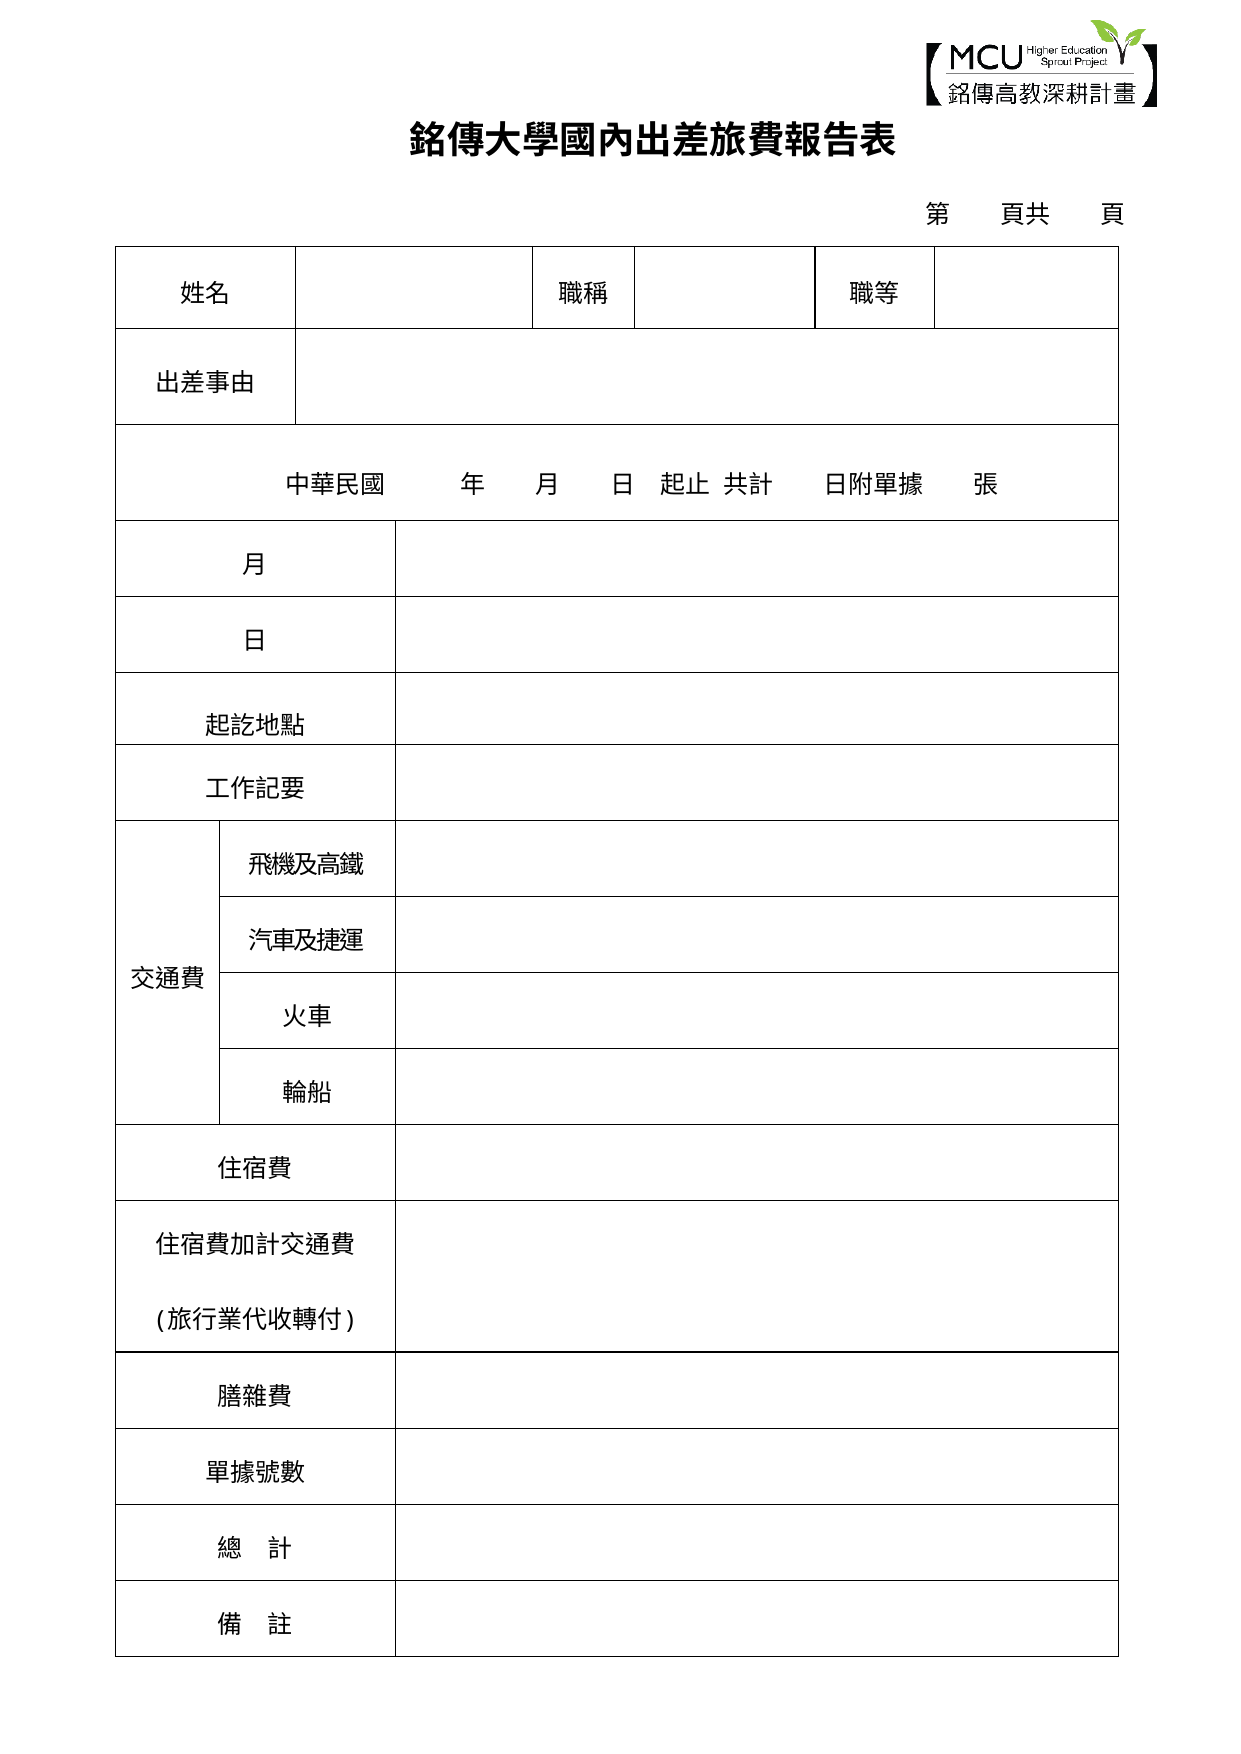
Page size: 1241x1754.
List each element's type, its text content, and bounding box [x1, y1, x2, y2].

table_cell [758, 1429, 880, 1503]
table_cell [758, 597, 880, 672]
table_cell [758, 973, 880, 1048]
table_cell [514, 897, 639, 972]
table_cell [639, 597, 758, 672]
table_cell 火車 [220, 973, 395, 1048]
text 第 頁共 頁 [181, 171, 1125, 233]
table_cell [639, 821, 758, 896]
table_header [635, 247, 814, 327]
table_header [935, 247, 1118, 327]
table_cell [639, 1429, 758, 1503]
table_cell [514, 521, 639, 596]
table_cell [758, 897, 880, 972]
table_cell [880, 673, 934, 744]
table_cell [396, 821, 514, 896]
table_cell 交通費 [116, 821, 219, 1124]
table_cell [396, 1505, 514, 1579]
table_cell 工作記要 [116, 745, 395, 820]
table_cell 總 計 [116, 1505, 395, 1579]
table_cell [758, 673, 880, 744]
table_cell [396, 1581, 514, 1656]
table_cell [396, 521, 514, 596]
table_cell [880, 745, 934, 820]
table_cell [934, 745, 1118, 820]
table_cell [880, 897, 934, 972]
table_cell [880, 1429, 934, 1503]
table_cell [639, 1581, 758, 1656]
table_cell [880, 1049, 934, 1124]
table_cell [934, 1201, 1118, 1351]
table_cell [880, 1353, 934, 1427]
table_cell [758, 1125, 880, 1200]
table_cell [396, 973, 514, 1048]
text 銘傳大學國內出差旅費報告表 [181, 96, 1125, 158]
table_cell [934, 1505, 1118, 1579]
table_cell [934, 1049, 1118, 1124]
table_cell [880, 1125, 934, 1200]
table_cell 膳雜費 [116, 1353, 395, 1427]
table_cell 單據號數 [116, 1429, 395, 1503]
table_cell [514, 973, 639, 1048]
table_cell [639, 1201, 758, 1351]
table_header 姓名 [116, 247, 295, 327]
table_cell 汽車及捷運 [220, 897, 395, 972]
table_cell [934, 1429, 1118, 1503]
table_cell [396, 1125, 514, 1200]
table_cell 中華民國 年 月 日 起止 共計 日附單據 張 [116, 425, 1118, 520]
table_cell [396, 673, 514, 744]
table_cell [758, 1505, 880, 1579]
table_cell [514, 673, 639, 744]
table_cell [514, 1581, 639, 1656]
table_cell [880, 1581, 934, 1656]
table_cell [639, 1353, 758, 1427]
table_cell [514, 1429, 639, 1503]
table_cell 飛機及高鐵 [220, 821, 395, 896]
table_cell [934, 1125, 1118, 1200]
table_cell [639, 897, 758, 972]
table_cell [396, 1429, 514, 1503]
table_cell [880, 1201, 934, 1351]
table_cell [296, 329, 1118, 424]
table_cell [514, 821, 639, 896]
table_cell [934, 1581, 1118, 1656]
table_cell [639, 673, 758, 744]
table_header 職稱 [533, 247, 634, 327]
table_cell [396, 1049, 514, 1124]
table_cell [514, 1353, 639, 1427]
table_cell 日 [116, 597, 395, 672]
table_cell 備 註 [116, 1581, 395, 1656]
table_cell [934, 821, 1118, 896]
table_cell [396, 745, 514, 820]
table_cell 起訖地點 [116, 673, 395, 744]
table_cell [758, 821, 880, 896]
table_cell [758, 1353, 880, 1427]
table_cell [880, 1505, 934, 1579]
table_cell [639, 745, 758, 820]
table_cell [880, 521, 934, 596]
table_cell [880, 973, 934, 1048]
table_cell [758, 521, 880, 596]
table_cell 出差事由 [116, 329, 295, 424]
table_cell [396, 897, 514, 972]
table_cell [396, 1353, 514, 1427]
table_cell [514, 745, 639, 820]
table_cell [514, 1049, 639, 1124]
table_cell [934, 897, 1118, 972]
table_cell [514, 1125, 639, 1200]
table_cell [934, 973, 1118, 1048]
table_cell [934, 597, 1118, 672]
table_cell 住宿費 [116, 1125, 395, 1200]
table_cell 月 [116, 521, 395, 596]
table_cell [880, 597, 934, 672]
table_cell [934, 521, 1118, 596]
table_cell [639, 521, 758, 596]
table_cell [639, 973, 758, 1048]
table_cell [396, 597, 514, 672]
table_cell [934, 1353, 1118, 1427]
table_cell [639, 1125, 758, 1200]
table_cell [514, 1505, 639, 1579]
table_header 職等 [816, 247, 934, 327]
table_cell [514, 597, 639, 672]
table_cell [758, 1049, 880, 1124]
table_cell [639, 1049, 758, 1124]
table_cell [880, 821, 934, 896]
table_cell [934, 673, 1118, 744]
table_cell [396, 1201, 514, 1351]
table_cell 住宿費加計交通費 (旅行業代收轉付) [116, 1201, 395, 1351]
table_cell [758, 1201, 880, 1351]
table_header [296, 247, 532, 327]
table_cell [639, 1505, 758, 1579]
table_cell [514, 1201, 639, 1351]
table_cell [758, 745, 880, 820]
table_cell [758, 1581, 880, 1656]
table_cell 輪船 [220, 1049, 395, 1124]
